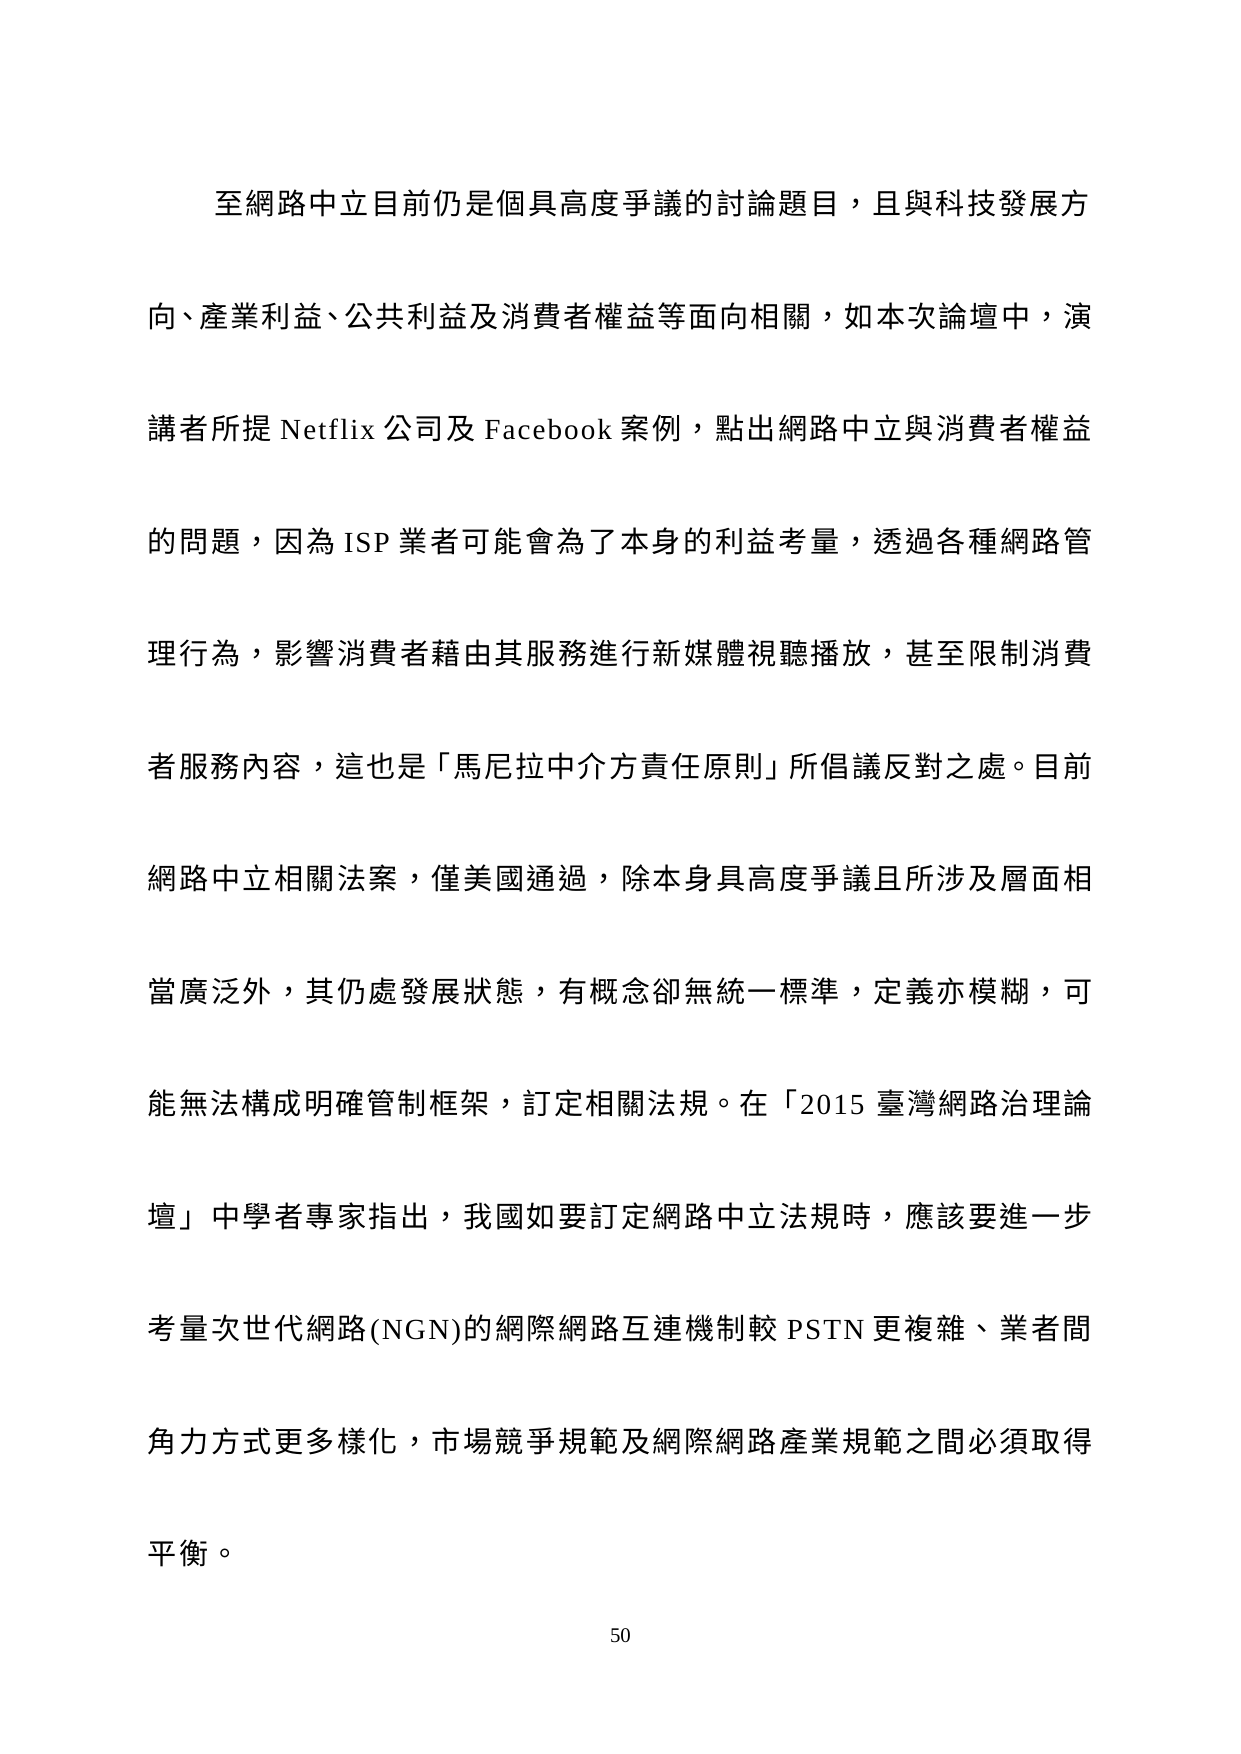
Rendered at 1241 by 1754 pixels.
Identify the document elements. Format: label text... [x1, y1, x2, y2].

text 至網路中立目前仍是個具高度爭議的討論題目，且與科技發展方向、產業利益、公共利益及消費者權益等面向相關，如本次論壇中，演講者所提Netflix公司及Facebook案例，點出網路中立與消費者權益的問題，因為ISP業者可能會為了本身的利益考量，透過各種網路管理行為，影響消費者藉由其服務進行新媒體視聽播放，甚至限制消費者服務內容，這也是「馬尼拉中介方責任原則」所倡議反對之處。目前網路中立相關法案，僅美國通過，除本身具高度爭議且所涉及層面相當廣泛外，其仍處發展狀態，有概念卻無統一標準，定義亦模糊，可能無法構成明確管制框架，訂定相關法規。在「2015 臺灣網路治理論壇」中學者專家指出，我國如要訂定網路中立法規時，應該要進一步考量次世代網路(NGN)的網際網路互連機制較PSTN更複雜、業者間角力方式更多樣化，市場競爭規範及網際網路產業規範之間必須取得平衡。 [148, 164, 1092, 1589]
